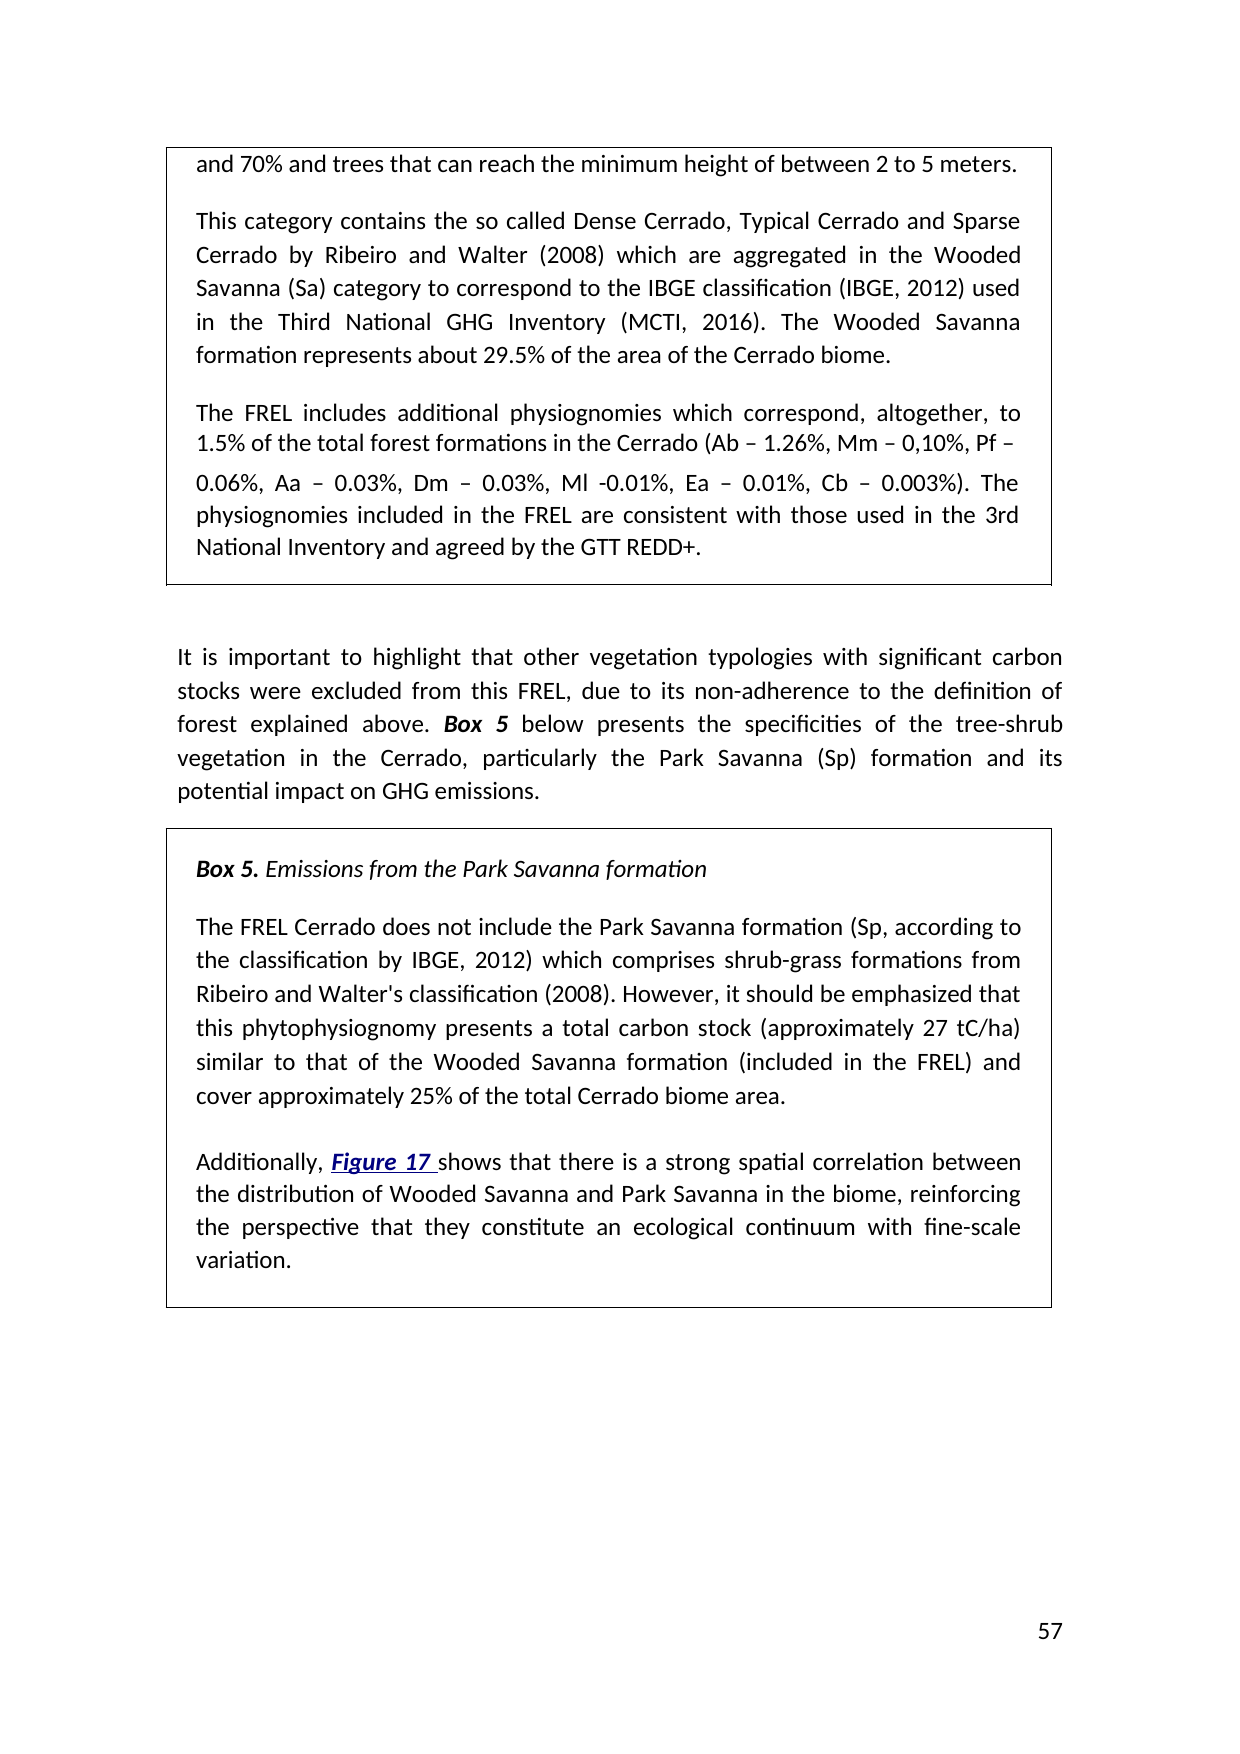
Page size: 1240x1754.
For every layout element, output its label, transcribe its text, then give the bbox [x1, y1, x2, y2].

text Additionally, Figure 17 shows that there is a strong spatial correlation between the distribution of Wooded Savanna and Park Savanna in the biome, reinforcing the perspective that they constitute an ecological continuum with fine-scale variation. [196, 1146, 1022, 1275]
text 57 [1037, 1615, 1089, 1646]
text It is important to highlight that other vegetation typologies with significant carbon stocks were excluded from this FREL, due to its non-adherence to the definition of forest explained above. Box 5 below presents the specificities of the tree-shrub vegetation in the Cerrado, particularly the Park Savanna (Sp) formation and its potential impact on GHG emissions. [177, 641, 1064, 806]
text The FREL Cerrado does not include the Park Savanna formation (Sp, according to the classification by IBGE, 2012) which comprises shrub-grass formations from Ribeiro and Walter's classification (2008). However, it should be emphasized that this phytophysiognomy presents a total carbon stock (approximately 27 tC/ha) similar to that of the Wooded Savanna formation (included in the FREL) and cover approximately 25% of the total Cerrado biome area. [196, 911, 1022, 1110]
text [1052, 853, 1089, 884]
text This category contains the so called Dense Cerrado, Typical Cerrado and Sparse Cerrado by Ribeiro and Walter (2008) which are aggregated in the Wooded Savanna (Sa) category to correspond to the IBGE classification (IBGE, 2012) used in the Third National GHG Inventory (MCTI, 2016). The Wooded Savanna formation represents about 29.5% of the area of the Cerrado biome. [196, 206, 1022, 370]
text The FREL includes additional physiognomies which correspond, altogether, to 1.5% of the total forest formations in the Cerrado (Ab – 1.26%, Mm – 0,10%, Pf – [196, 397, 1022, 457]
text Box 5. Emissions from the Park Savanna formation [196, 853, 1051, 884]
text and 70% and trees that can reach the minimum height of between 2 to 5 meters. [196, 148, 1051, 179]
text 0.06%, Aa – 0.03%, Dm – 0.03%, Ml -0.01%, Ea – 0.01%, Cb – 0.003%). The physiognomies included in the FREL are consistent with those used in the 3rd National Inventory and agreed by the GTT REDD+. [196, 467, 1020, 562]
